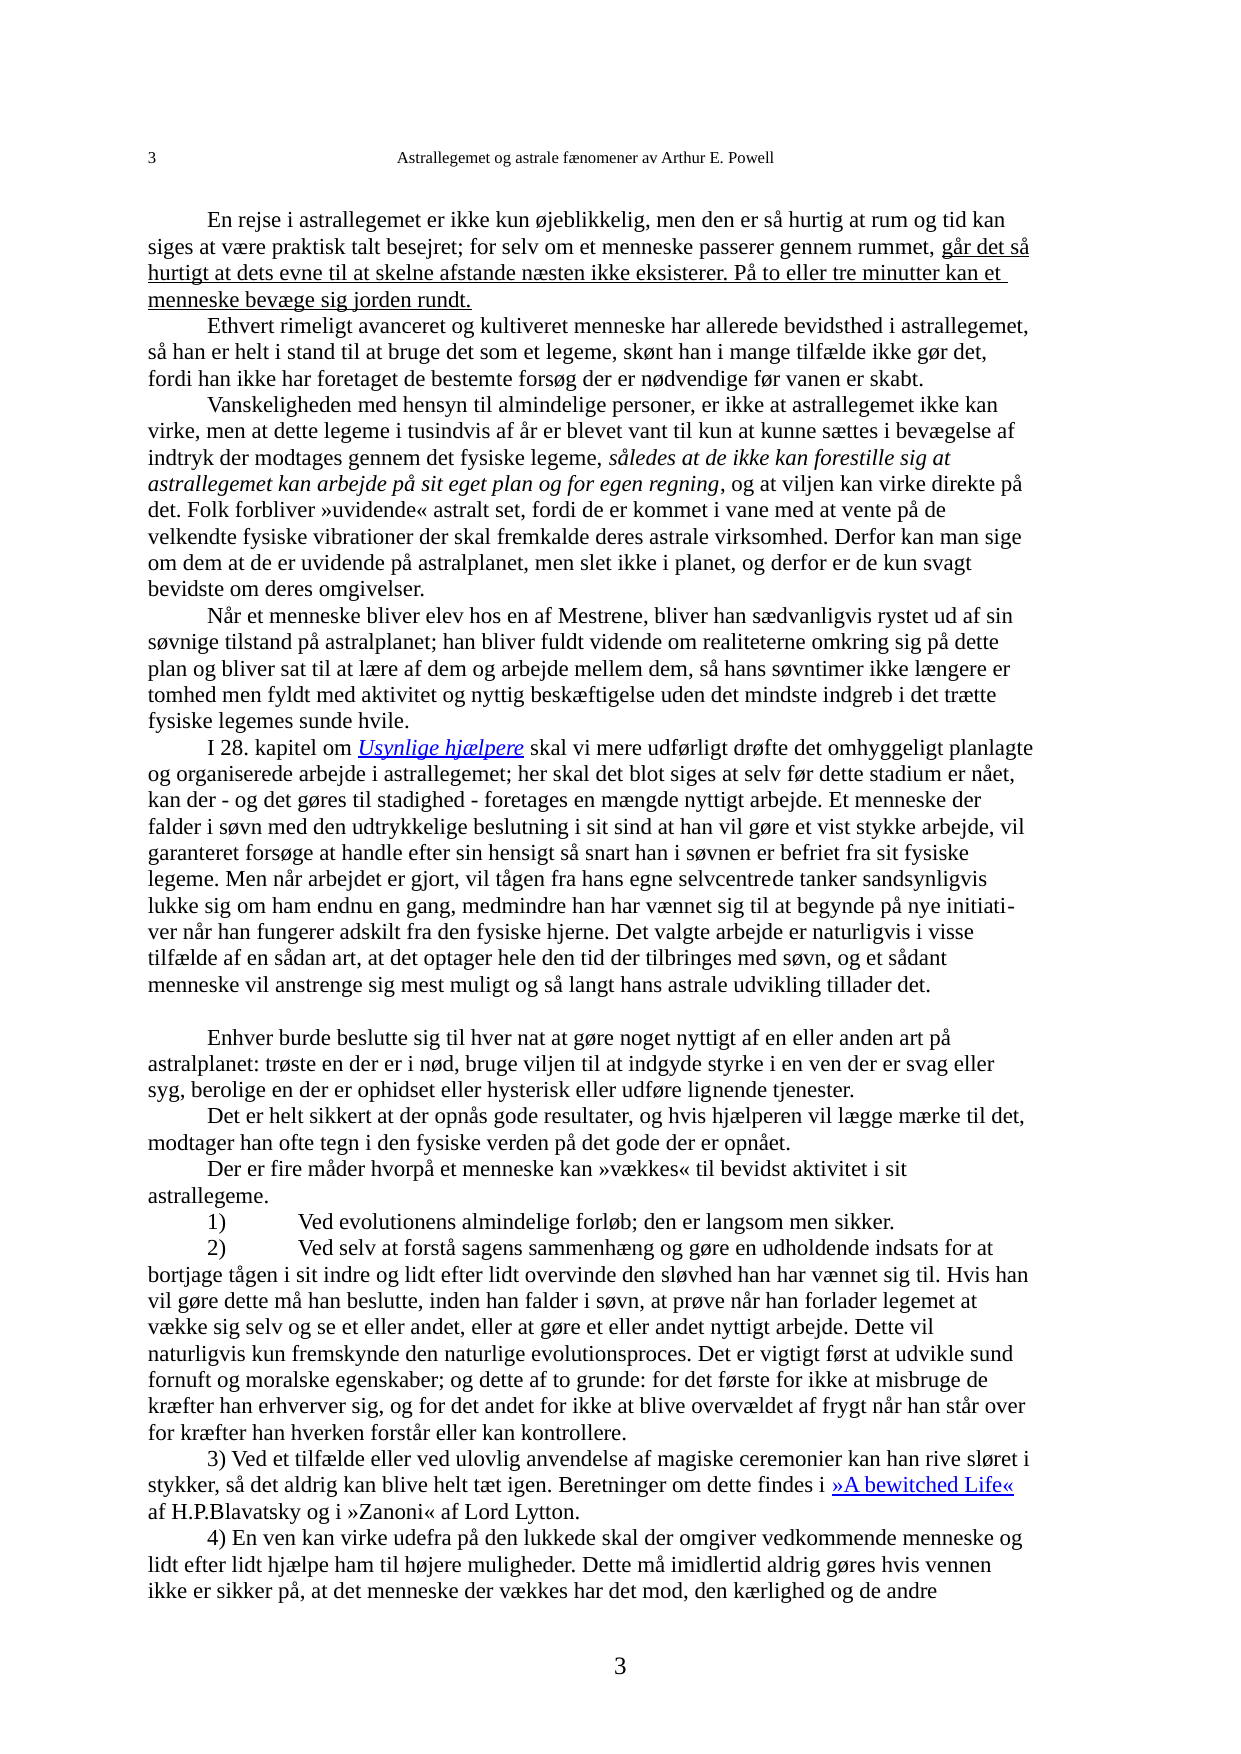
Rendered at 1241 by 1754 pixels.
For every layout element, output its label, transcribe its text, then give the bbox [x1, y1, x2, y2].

text 3) Ved et tilfælde eller ved ulovlig anvendelse af magiske ceremonier kan han rive sløret i stykker, så det aldrig kan blive helt tæt igen. Beretninger om dette findes i »A bewit­ched Life« af H.P.Blavatsky og i »Zanoni« af Lord Lytton. [148, 1445, 1033, 1524]
text 4) En ven kan virke udefra på den lukkede skal der omgi­ver vedkommende menneske og lidt efter lidt hjælpe ham til højere muligheder. Dette må imidlertid aldrig gøres hvis vennen ikke er sikker på, at det menneske der vækkes har det mod, den kærlighed og de andre [148, 1524, 1033, 1603]
text 1) Ved evolutionens almindelige forløb; den er langsom men sikker. [148, 1208, 1033, 1234]
text 2) Ved selv at forstå sagens sammenhæng og gøre en udholdende indsats for at bortjage tågen i sit indre og lidt efter lidt overvinde den sløvhed han har vænnet sig til. Hvis han vil gøre dette må han beslutte, inden han falder i søvn, at prøve når han forlader legemet at vække sig selv og se et eller andet, eller at gøre et eller andet nyttigt arbejde. Dette vil naturligvis kun fremskynde den naturlige evolutionsproces. Det er vigtigt først at udvikle sund fornuft og moralske egenskaber; og dette af to grunde: for det første for ikke at misbruge de kræfter han erhverver sig, og for det andet for ikke at blive overvældet af frygt når han står over for kræfter han hverken forstår eller kan kontrollere. [148, 1234, 1033, 1445]
text I 28. kapitel om Usynlige hjælpere skal vi mere udførligt drøfte det omhyggeligt planlagte og organiserede arbejde i astrallegemet; her skal det blot siges at selv før dette stadium er nået, kan der - og det gøres til stadighed - foretages en mængde nyttigt arbejde. Et menneske der falder i søvn med den udtrykkelige beslutning i sit sind at han vil gøre et vist stykke arbejde, vil garanteret forsøge at handle efter sin hensigt så snart han i søvnen er befriet fra sit fysiske legeme. Men når arbejdet er gjort, vil tågen fra hans egne selvcentre­de tanker sandsynligvis lukke sig om ham endnu en gang, medmindre han har vænnet sig til at begynde på nye initiati­ver når han fungerer adskilt fra den fysiske hjerne. Det valgte arbejde er naturligvis i visse tilfælde af en sådan art, at det optager hele den tid der tilbringes med søvn, og et sådant menneske vil anstrenge sig mest muligt og så langt hans astrale udvikling tillader det. [148, 734, 1033, 997]
text Der er fire måder hvorpå et menneske kan »vækkes« til bevidst aktivitet i sit astrallegeme. [148, 1155, 1033, 1208]
text Vanskeligheden med hensyn til almindelige personer, er ikke at astrallegemet ikke kan virke, men at dette legeme i tusindvis af år er blevet vant til kun at kunne sættes i bevægelse af indtryk der modtages gennem det fysiske legeme, således at de ikke kan forestille sig at astrallegemet kan arbejde på sit eget plan og for egen regning, og at viljen kan virke direkte på det. Folk forbliver »uvidende« astralt set, fordi de er kommet i vane med at vente på de velkendte fysiske vibrationer der skal fremkalde deres astrale virksomhed. Derfor kan man sige om dem at de er uvidende på astralplanet, men slet ikke i planet, og derfor er de kun svagt bevidste om deres omgivelser. [148, 391, 1033, 602]
text Det er helt sikkert at der opnås gode resultater, og hvis hjælperen vil lægge mærke til det, modtager han ofte tegn i den fysiske verden på det gode der er opnået. [148, 1103, 1033, 1155]
text Når et menneske bliver elev hos en af Mestrene, bliver han sædvanligvis rystet ud af sin søvnige tilstand på astralplanet; han bliver fuldt vidende om realiteterne omkring sig på dette plan og bliver sat til at lære af dem og arbejde mellem dem, så hans søvntimer ikke længere er tomhed men fyldt med akti­vitet og nyttig beskæftigelse uden det mindste indgreb i det trætte fysiske legemes sunde hvile. [148, 602, 1033, 734]
text Ethvert rimeligt avanceret og kultiveret menneske har allerede bevidsthed i astrallegemet, så han er helt i stand til at bruge det som et legeme, skønt han i mange tilfælde ikke gør det, fordi han ikke har foretaget de bestemte forsøg der er nødvendige før vanen er skabt. [148, 312, 1033, 391]
text Enhver burde beslutte sig til hver nat at gøre noget nyttigt af en eller anden art på astralplanet: trøste en der er i nød, bruge viljen til at indgyde styrke i en ven der er svag eller syg, berolige en der er ophidset eller hysterisk eller udføre lig­nende tjenester. [148, 1023, 1033, 1103]
text En rejse i astrallegemet er ikke kun øjeblikkelig, men den er så hurtig at rum og tid kan siges at være praktisk talt besejret; for selv om et menneske passerer gennem rummet, går det så hurtigt at dets evne til at skelne afstande næsten ikke eksisterer. På to eller tre minutter kan et menneske bevæge sig jorden rundt. [148, 207, 1033, 312]
